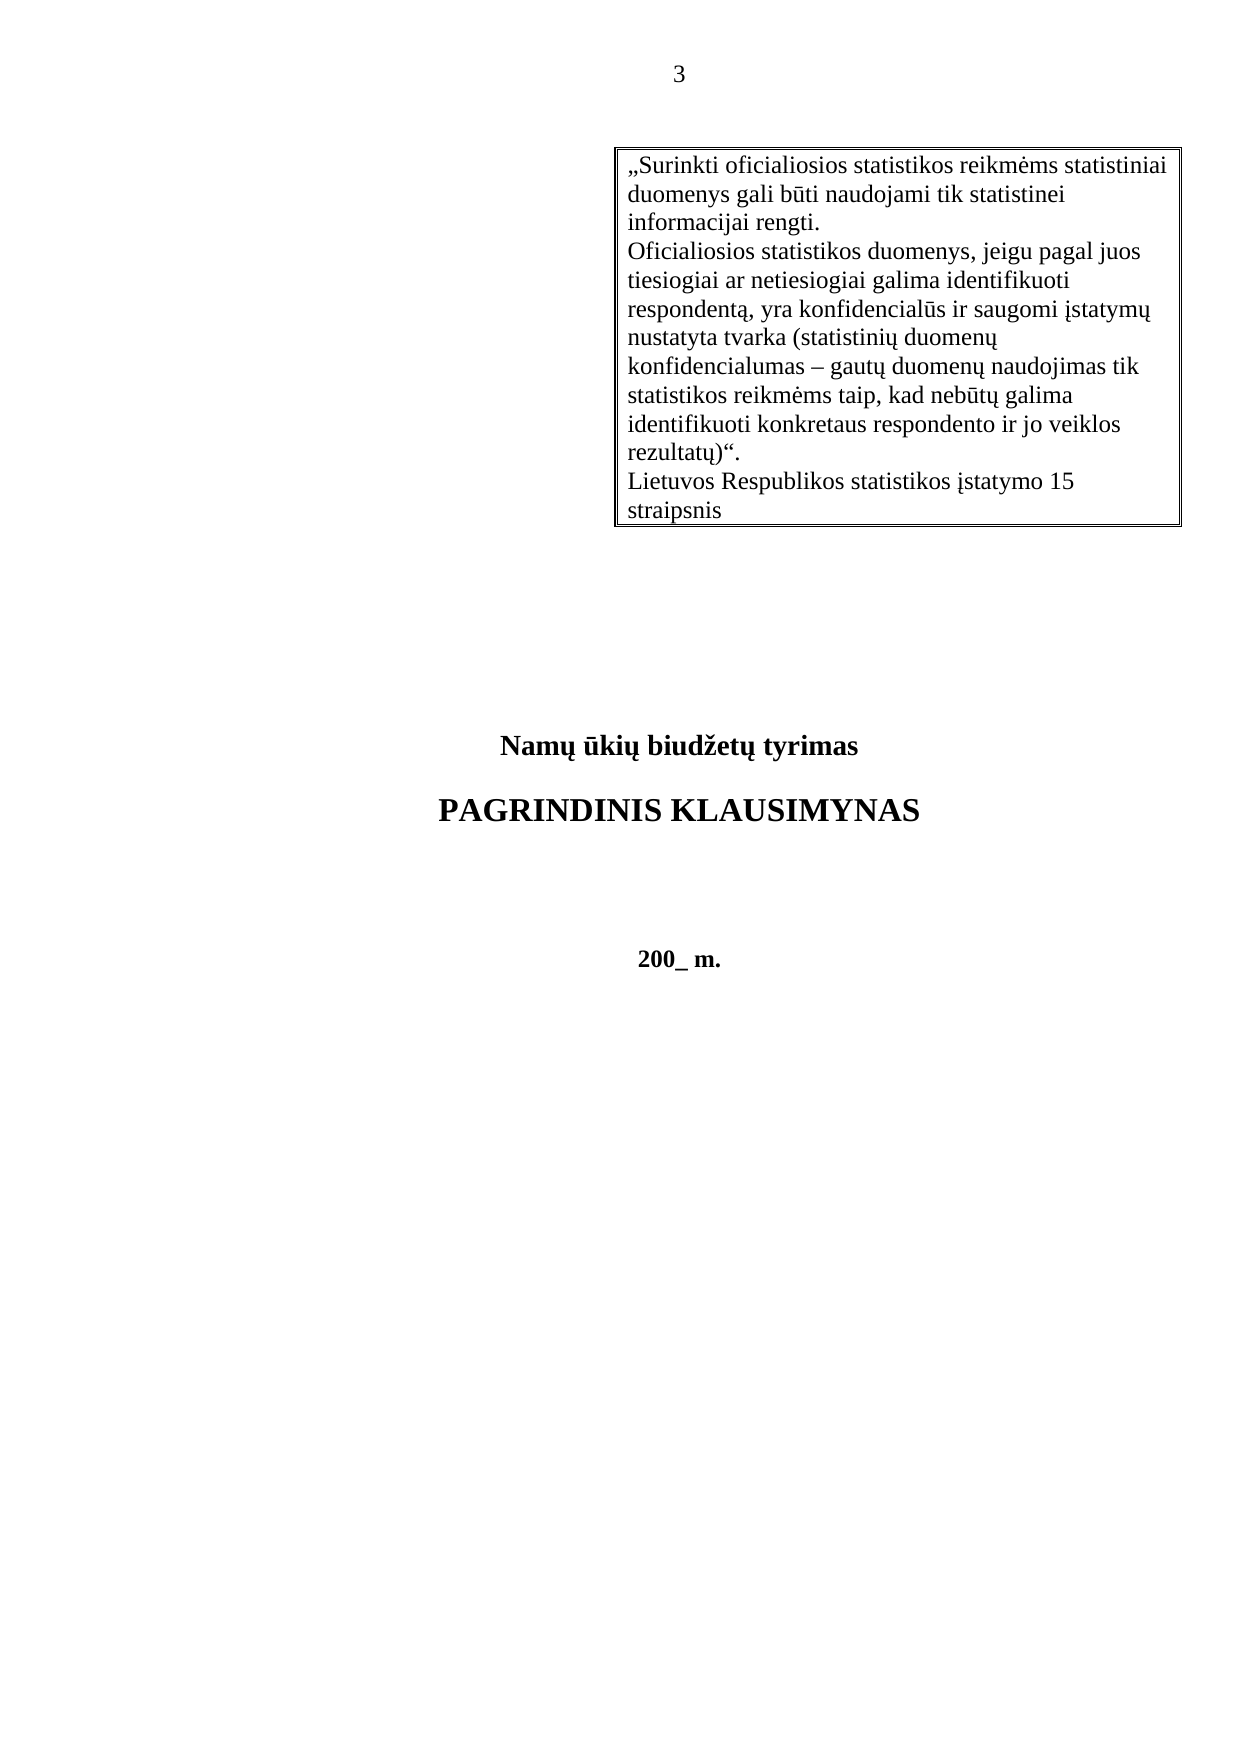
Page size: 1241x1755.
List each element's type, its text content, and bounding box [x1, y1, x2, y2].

text 200_ m. [177, 944, 1181, 972]
table_header „Surinkti oficialiosios statistikos reikmėms statistiniai duomenys gali būti naudojami tik statistinei informacijai rengti. Oficialiosios statistikos duomenys, jeigu pagal juos tiesiogiai ar netiesiogiai galima identifikuoti respondentą, yra konfidencialūs ir saugomi įstatymų nustatyta tvarka (statistinių duomenų konfidencialumas – gautų duomenų naudojimas tik statistikos reikmėms taip, kad nebūtų galima identifikuoti konkretaus respondento ir jo veiklos rezultatų)“. Lietuvos Respublikos statistikos įstatymo 15 straipsnis [618, 150, 1179, 524]
text Namų ūkių biudžetų tyrimas [177, 728, 1181, 762]
text PAGRINDINIS KLAUSIMYNAS [177, 790, 1181, 829]
